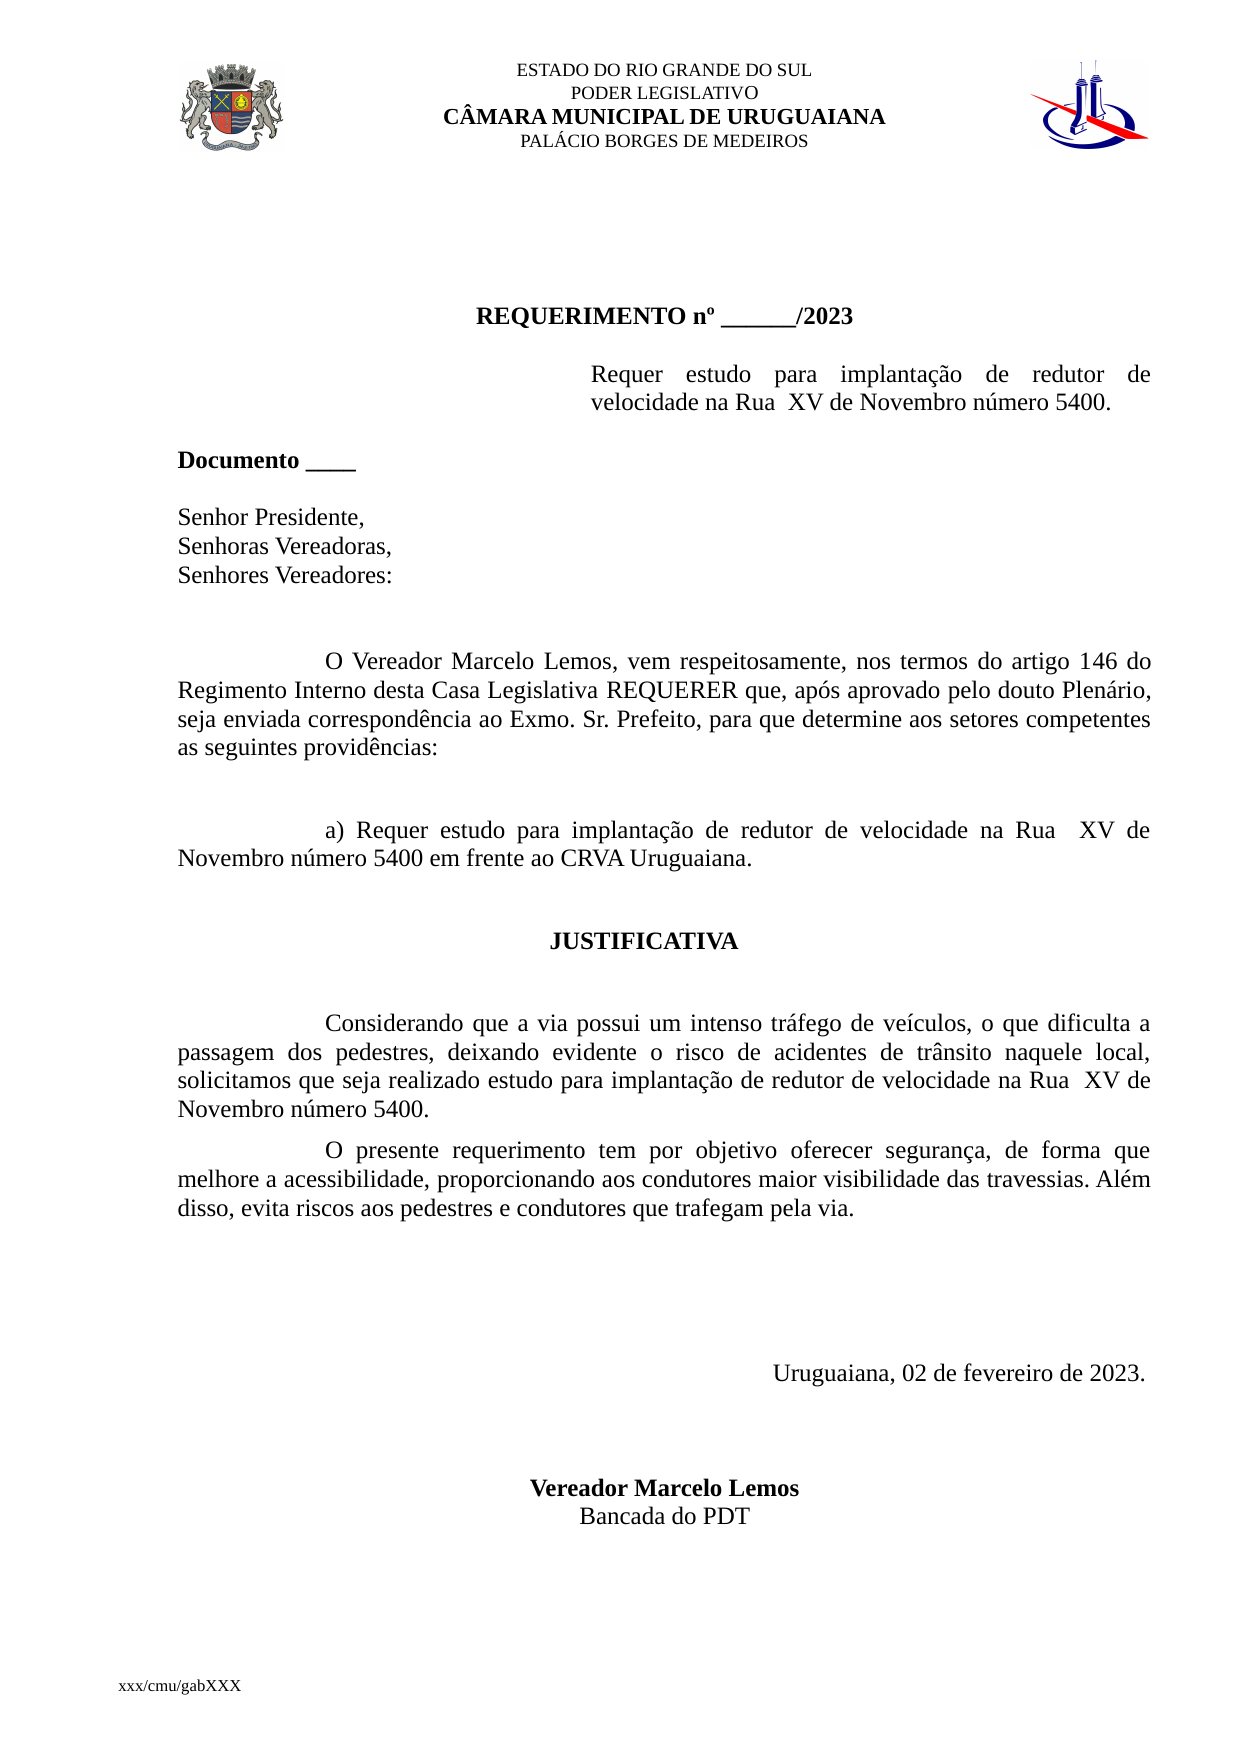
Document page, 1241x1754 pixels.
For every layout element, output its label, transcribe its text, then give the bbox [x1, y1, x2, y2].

text Requer estudo para implantação de redutor de velocidade na Rua XV de Novembro número 5400. [591, 359, 1152, 416]
text Documento ____ [177, 445, 1152, 474]
text Senhor Presidente, [177, 502, 1152, 531]
text O Vereador Marcelo Lemos, vem respeitosamente, nos termos do artigo 146 do Regimento Interno desta Casa Legislativa REQUERER que, após aprovado pelo douto Plenário, seja enviada correspondência ao Exmo. Sr. Prefeito, para que determine aos setores competentes as seguintes providências: [177, 646, 1152, 761]
text O presente requerimento tem por objetivo oferecer segurança, de forma que melhore a acessibilidade, proporcionando aos condutores maior visibilidade das travessias. Além disso, evita riscos aos pedestres e condutores que trafegam pela via. [177, 1136, 1152, 1222]
picture [179, 62, 285, 152]
picture [1030, 60, 1149, 149]
text Senhores Vereadores: [177, 560, 1152, 589]
text Considerando que a via possui um intenso tráfego de veículos, o que dificulta a passagem dos pedestres, deixando evidente o risco de acidentes de trânsito naquele local, solicitamos que seja realizado estudo para implantação de redutor de velocidade na Rua XV de Novembro número 5400. [177, 1008, 1152, 1123]
text Senhoras Vereadoras, [177, 531, 1152, 560]
text REQUERIMENTO nº ______/2023 [177, 301, 1152, 330]
text Uruguaiana, 02 de fevereiro de 2023. [177, 1358, 1152, 1386]
text Vereador Marcelo Lemos [177, 1473, 1152, 1501]
text Bancada do PDT [177, 1501, 1152, 1530]
text JUSTIFICATIVA [177, 926, 1152, 954]
text a) Requer estudo para implantação de redutor de velocidade na Rua XV de Novembro número 5400 em frente ao CRVA Uruguaiana. [177, 815, 1152, 872]
